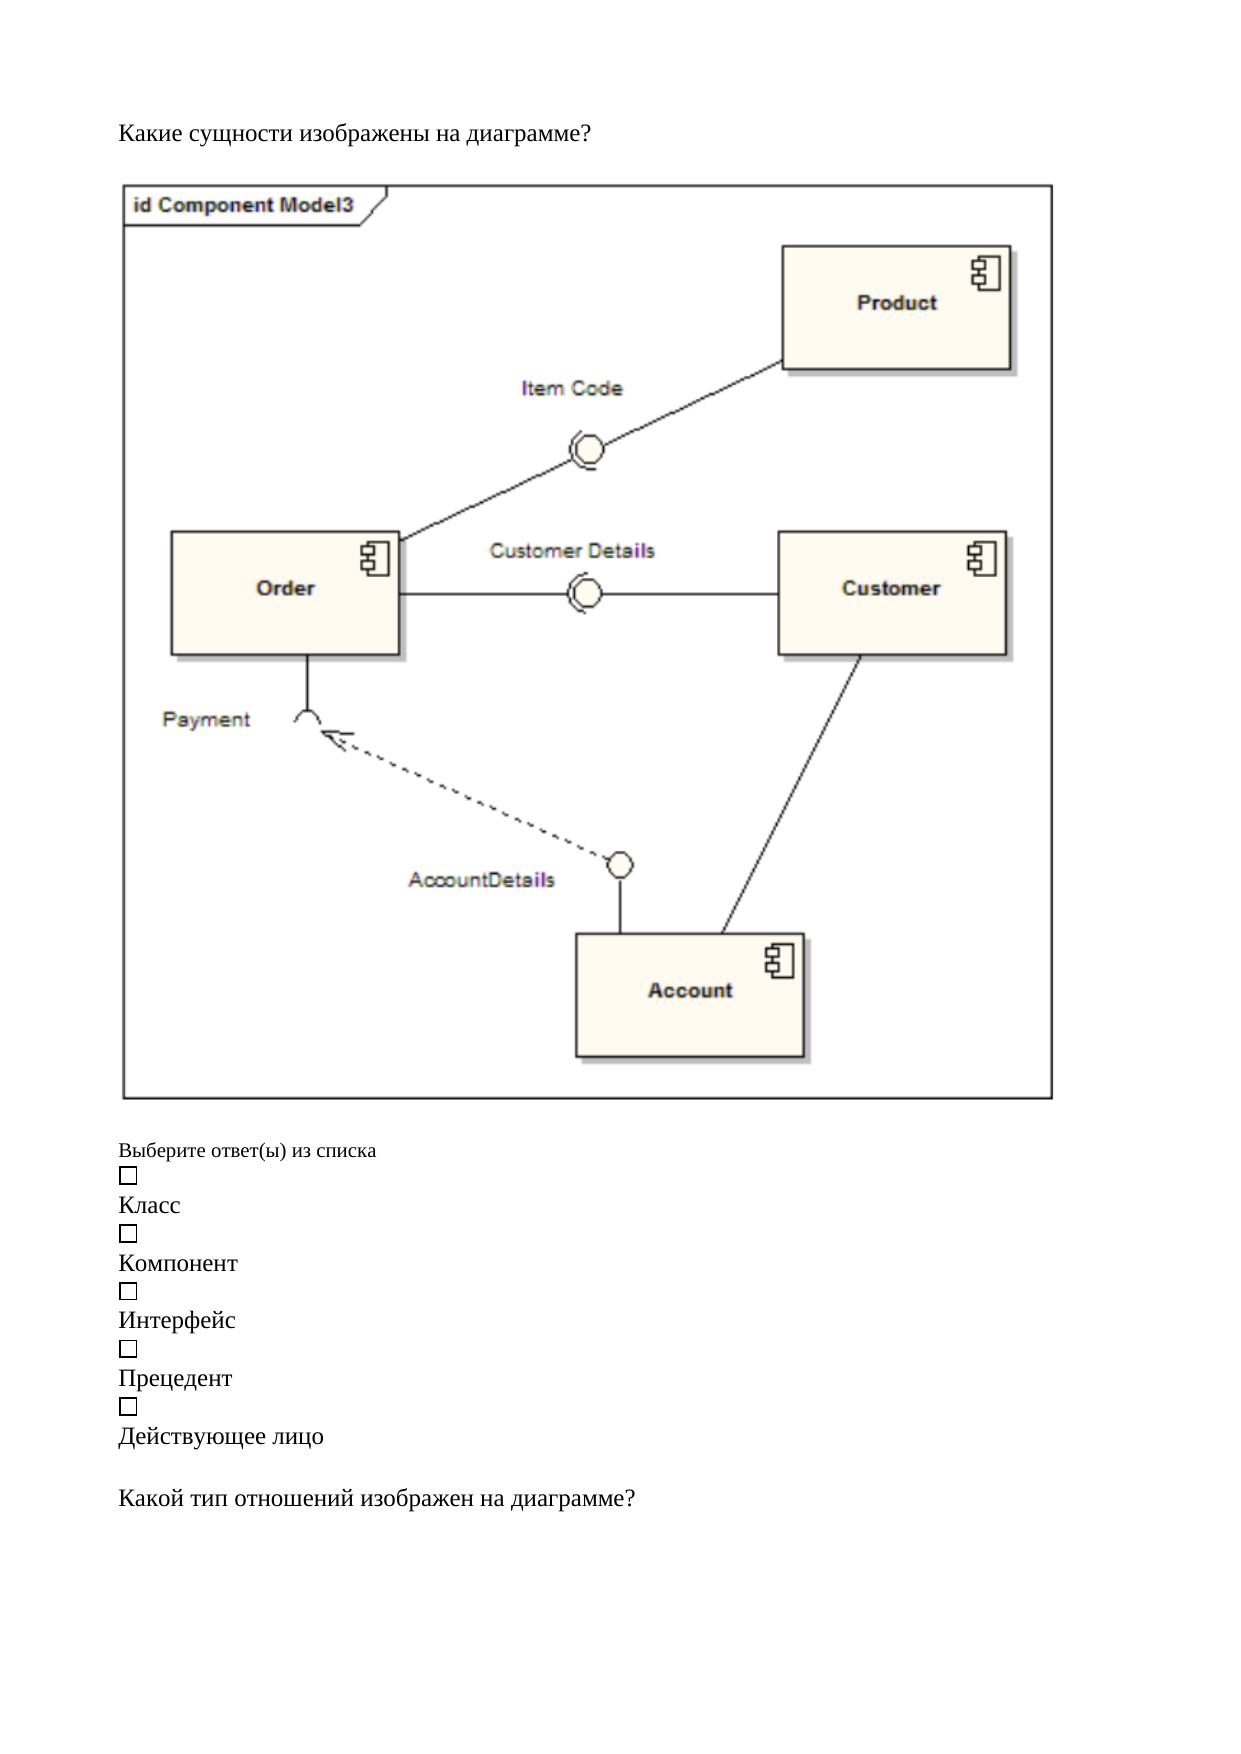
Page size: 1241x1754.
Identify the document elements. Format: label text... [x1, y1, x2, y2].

text Компонент [118, 1248, 1122, 1277]
text Действующее лицо [118, 1421, 1122, 1450]
text Выберите ответ(ы) из списка [118, 1138, 1122, 1162]
text Прецедент [118, 1363, 1122, 1392]
text Интерфейс [118, 1306, 1122, 1334]
text Какой тип отношений изображен на диаграмме? [118, 1483, 1122, 1512]
picture [118, 180, 1056, 1104]
text Класс [118, 1190, 1122, 1219]
text Какие сущности изображены на диаграмме? [118, 118, 1122, 147]
